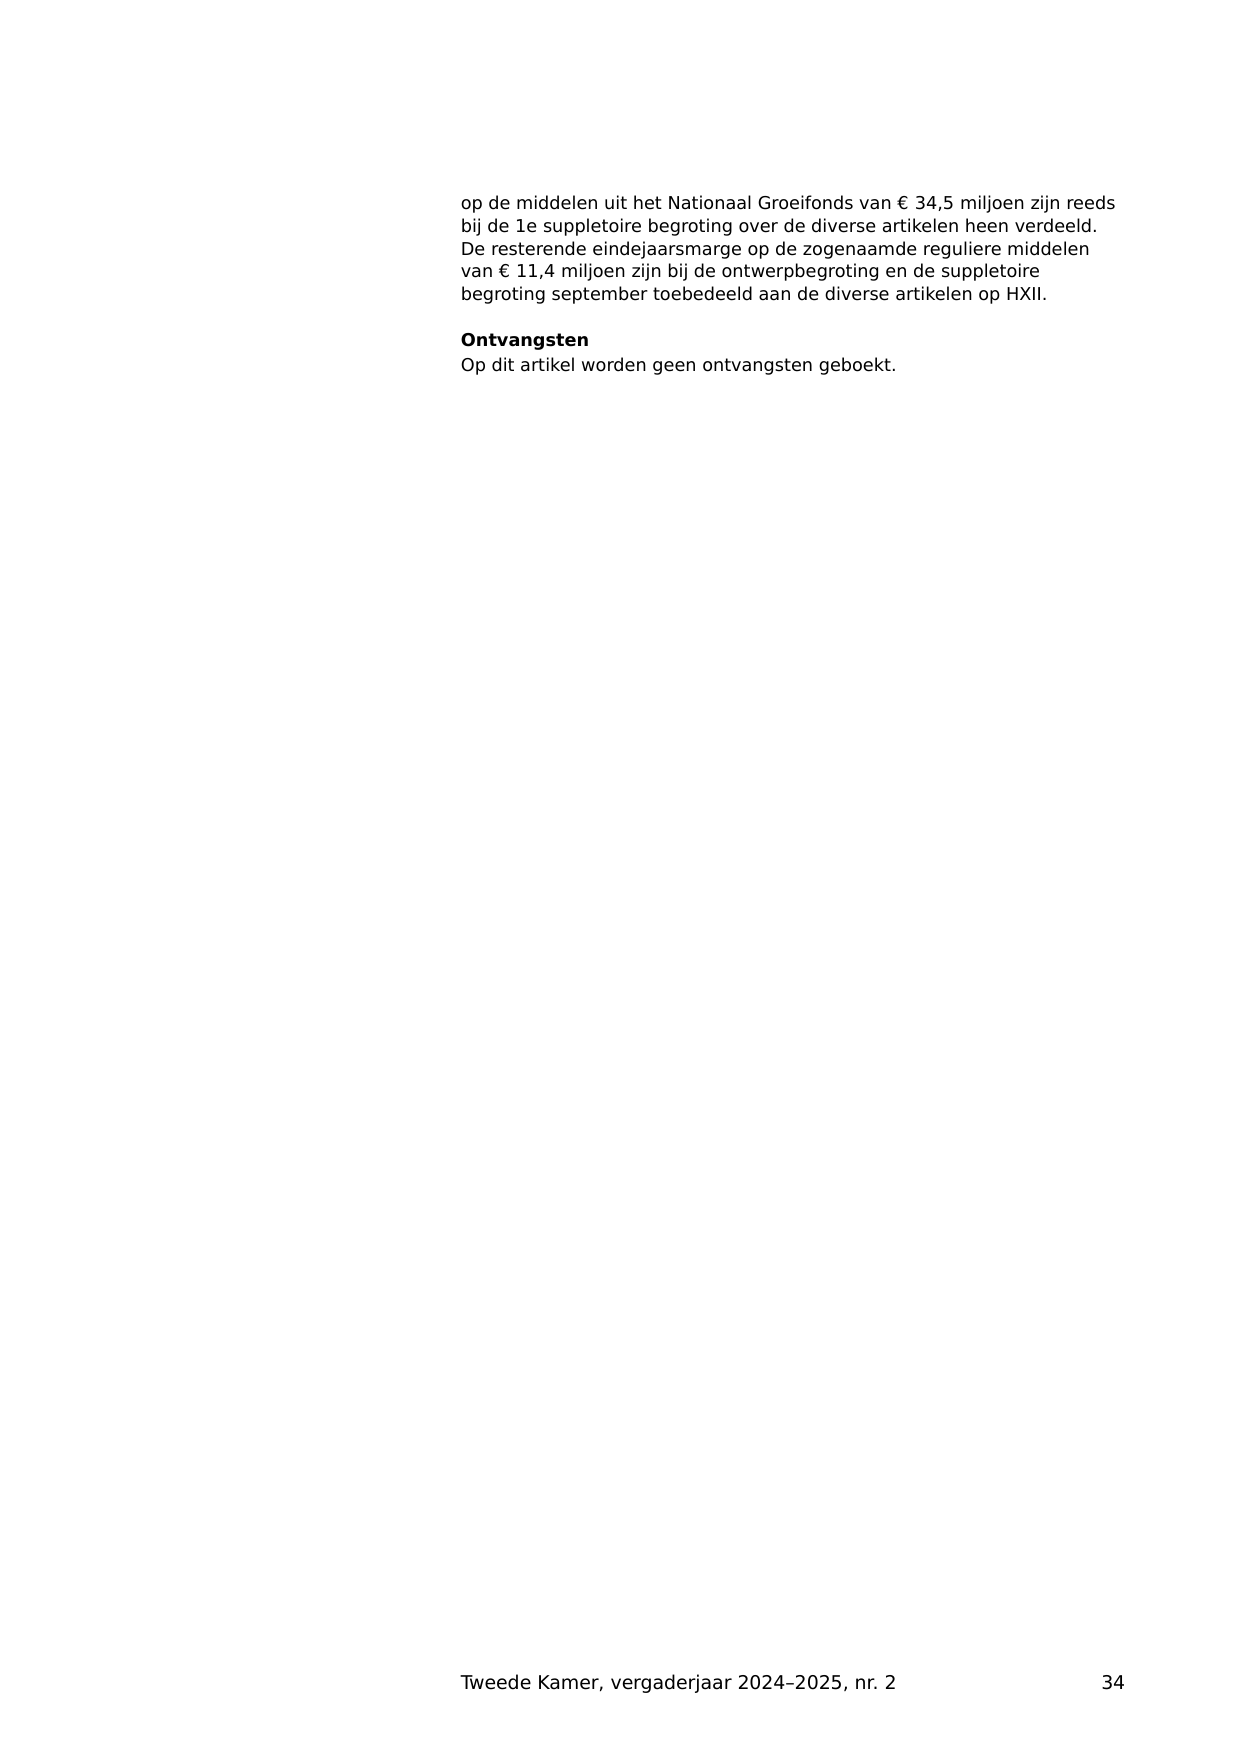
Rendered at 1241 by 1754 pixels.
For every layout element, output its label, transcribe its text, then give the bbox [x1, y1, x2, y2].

text Op dit artikel worden geen ontvangsten geboekt. [461, 353, 1125, 376]
text Ontvangsten [461, 328, 1125, 351]
text op de middelen uit het Nationaal Groeifonds van € 34,5 miljoen zijn reeds bij de 1e suppletoire begroting over de diverse artikelen heen verdeeld. De resterende eindejaarsmarge op de zogenaamde reguliere middelen van € 11,4 miljoen zijn bij de ontwerpbegroting en de suppletoire begroting september toebedeeld aan de diverse artikelen op HXII. [461, 191, 1125, 305]
